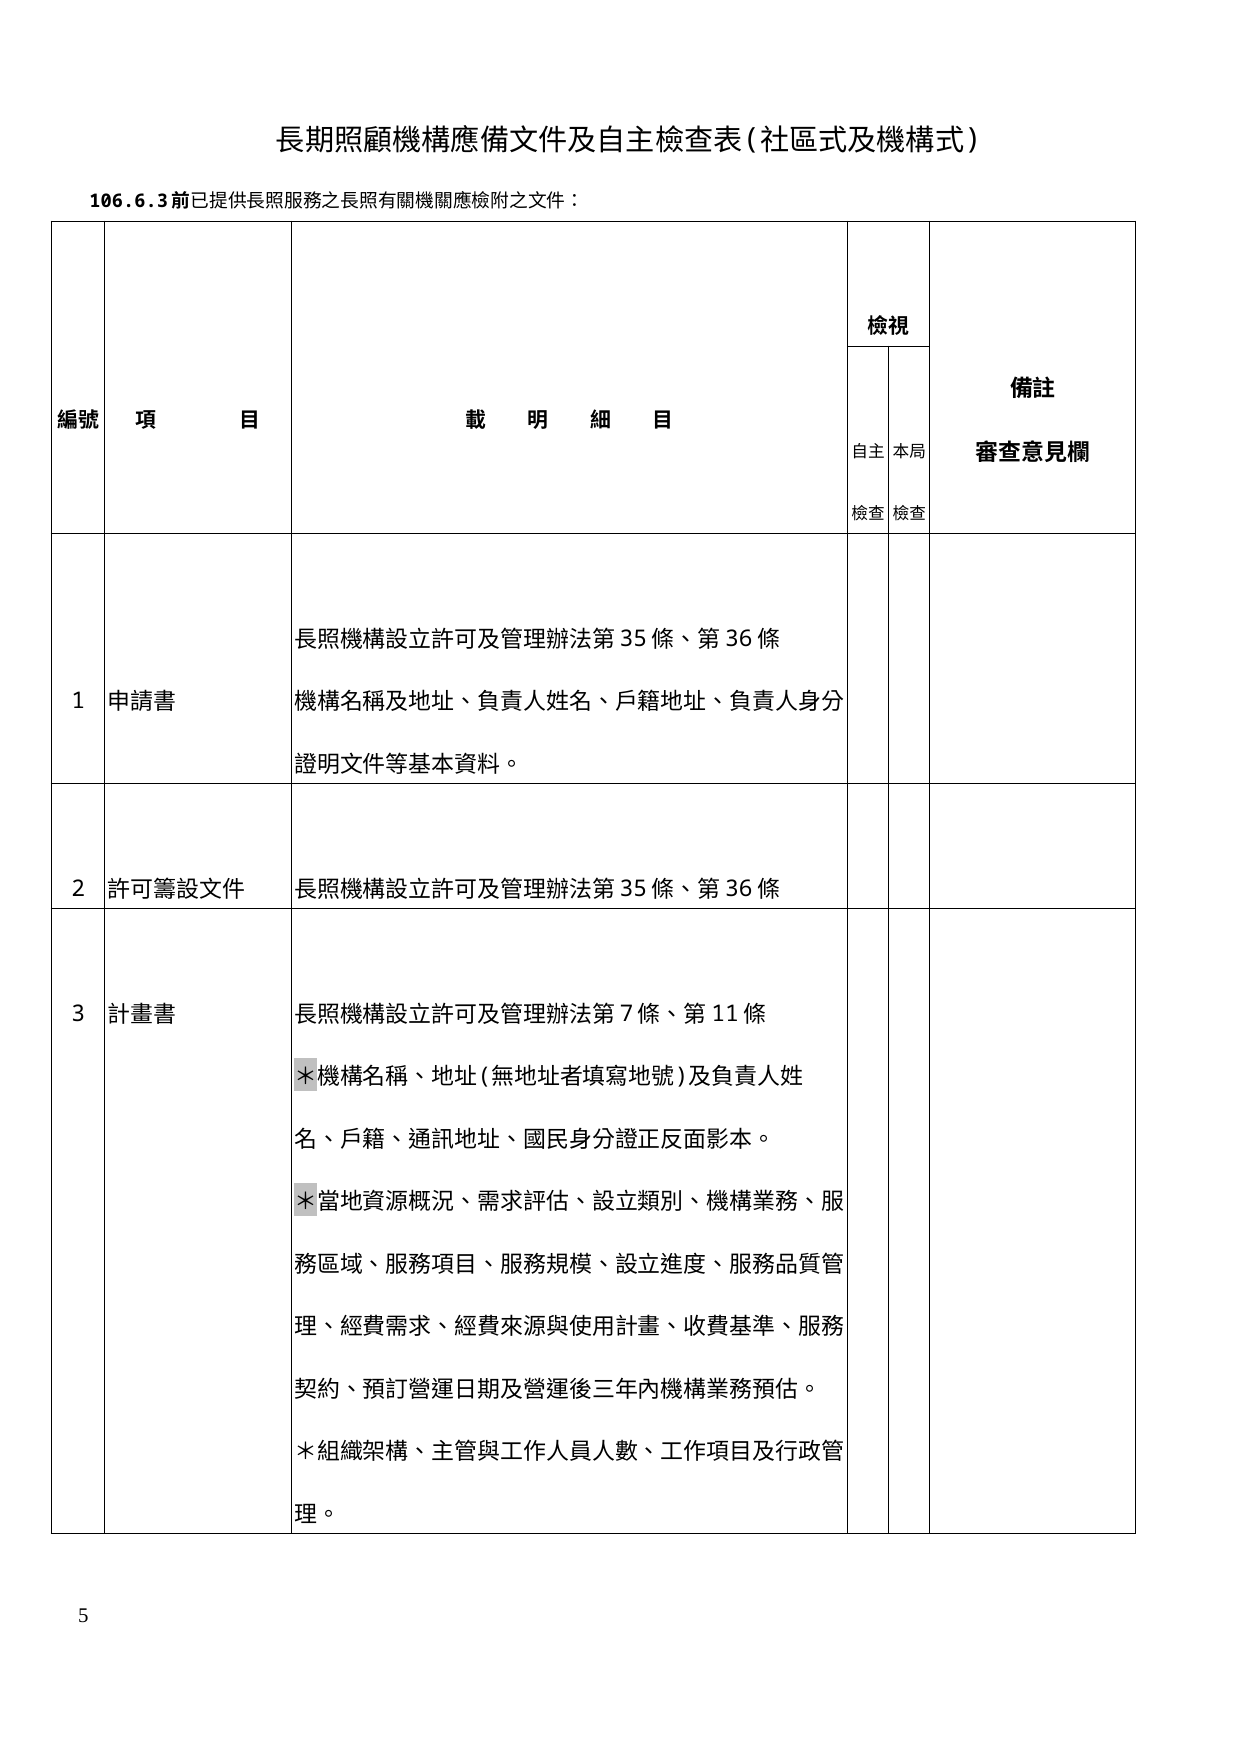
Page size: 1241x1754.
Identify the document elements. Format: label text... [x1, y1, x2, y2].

table_cell 長照機構設立許可及管理辦法第7條、第11條 ＊機構名稱、地址(無地址者填寫地號)及負責人姓名、戶籍、通訊地址、國民身分證正反面影本。 ＊當地資源概況、需求評估、設立類別、機構業務、服務區域、服務項目、服務規模、設立進度、服務品質管理、經費需求、經費來源與使用計畫、收費基準、服務契約、預訂營運日期及營運後三年內機構業務預估。 ＊組織架構、主管與工作人員人數、工作項目及行政管理。 [292, 909, 847, 1533]
table_cell [848, 784, 888, 908]
table_header 備註 審查意見欄 [930, 222, 1135, 533]
table_header 編號 [52, 222, 104, 533]
table_cell [889, 534, 929, 783]
table_cell [930, 909, 1135, 1533]
table_header 項 目 [105, 222, 291, 533]
table_cell 計畫書 [105, 909, 291, 1533]
table_cell 1 [52, 534, 104, 783]
table_cell [889, 909, 929, 1533]
table_cell 本局檢查 [889, 347, 929, 533]
table_header 檢視 [848, 222, 929, 346]
table_cell 長照機構設立許可及管理辦法第35條、第36條 機構名稱及地址、負責人姓名、戶籍地址、負責人身分證明文件等基本資料。 [292, 534, 847, 783]
table_cell [848, 909, 888, 1533]
table_cell [930, 534, 1135, 783]
text 長期照顧機構應備文件及自主檢查表(社區式及機構式) [78, 96, 1162, 158]
table_cell 3 [52, 909, 104, 1533]
table_header 載 明 細 目 [292, 222, 847, 533]
table_cell [889, 784, 929, 908]
table_cell 申請書 [105, 534, 291, 783]
table_cell [930, 784, 1135, 908]
table_cell 長照機構設立許可及管理辦法第35條、第36條 [292, 784, 847, 908]
table_cell 2 [52, 784, 104, 908]
table_cell [848, 534, 888, 783]
table_cell 自主檢查 [848, 347, 888, 533]
text 106.6.3前已提供長照服務之長照有關機關應檢附之文件： [78, 158, 1162, 221]
table_cell 許可籌設文件 [105, 784, 291, 908]
